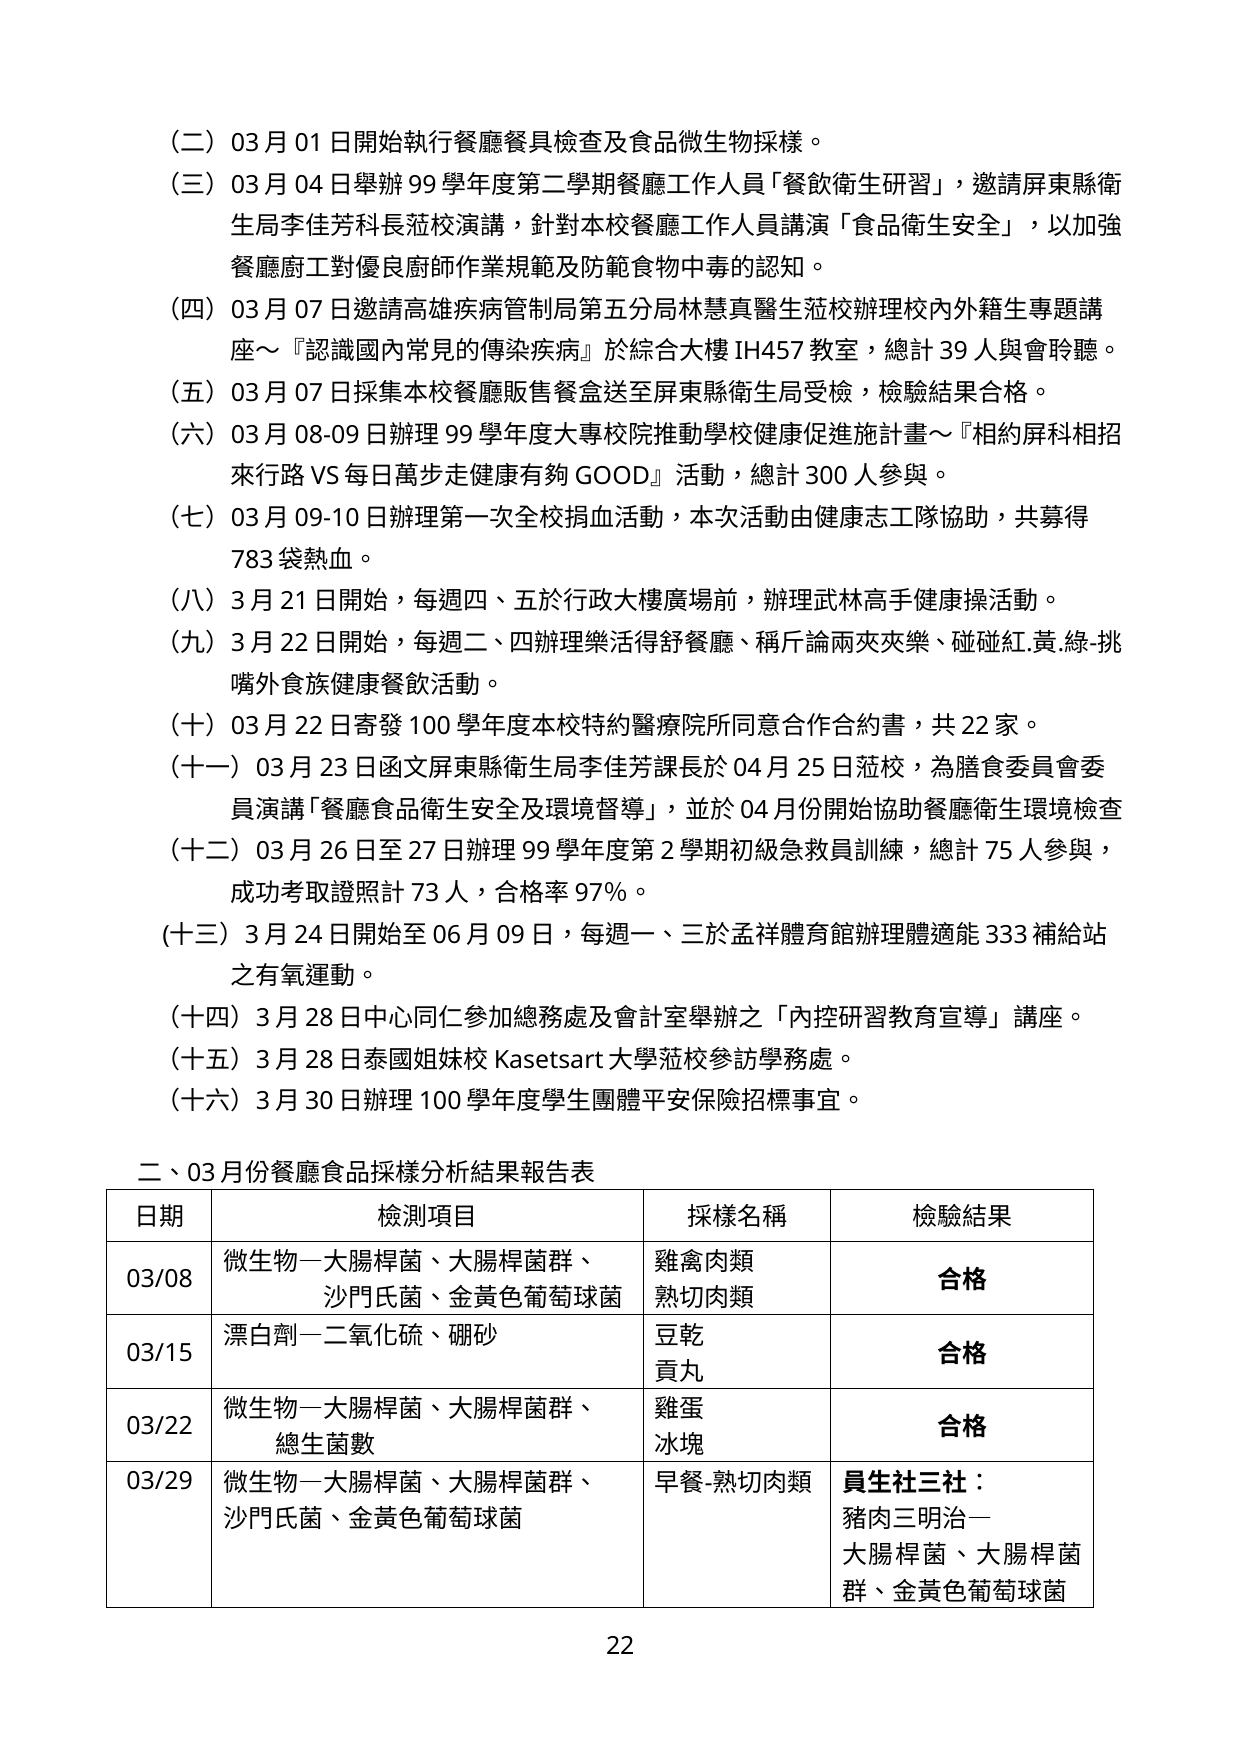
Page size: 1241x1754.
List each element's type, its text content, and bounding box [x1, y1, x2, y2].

table_cell 雞禽肉類 熟切肉類 [644, 1242, 830, 1314]
text 二、03月份餐廳食品採樣分析結果報告表 [137, 1152, 1122, 1188]
table_header 採樣名稱 [644, 1190, 830, 1241]
text （八）3月21日開始，每週四、五於行政大樓廣場前，辦理武林高手健康操活動。 [156, 576, 1122, 618]
text （九）3月22日開始，每週二、四辦理樂活得舒餐廳、稱斤論兩夾夾樂、碰碰紅.黃.綠-挑嘴外食族健康餐飲活動。 [156, 618, 1122, 701]
text （四）03月07日邀請高雄疾病管制局第五分局林慧真醫生蒞校辦理校內外籍生專題講座～『認識國內常見的傳染疾病』於綜合大樓IH457教室，總計39人與會聆聽。 [156, 285, 1122, 368]
table_header 檢驗結果 [831, 1190, 1093, 1241]
table_cell 微生物—大腸桿菌、大腸桿菌群、 總生菌數 [212, 1389, 643, 1461]
table_cell 03/29 [107, 1462, 211, 1607]
text （十五）3月28日泰國姐妹校Kasetsart大學蒞校參訪學務處。 [156, 1035, 1122, 1076]
text （六）03月08-09日辦理99學年度大專校院推動學校健康促進施計畫～『相約屏科相招來行路VS每日萬步走健康有夠GOOD』活動，總計300人參與。 [156, 410, 1122, 493]
table_cell 微生物—大腸桿菌、大腸桿菌群、 沙門氏菌、金黃色葡萄球菌 [212, 1462, 643, 1607]
table_cell 合格 [831, 1389, 1093, 1461]
text (十三）3月24日開始至06月09日，每週一、三於孟祥體育館辦理體適能333補給站之有氧運動。 [156, 910, 1122, 993]
table_header 檢測項目 [212, 1190, 643, 1241]
text （二）03月01日開始執行餐廳餐具檢查及食品微生物採樣。 [156, 118, 1122, 160]
table_cell 豆乾 貢丸 [644, 1315, 830, 1388]
text （十四）3月28日中心同仁參加總務處及會計室舉辦之「內控研習教育宣導」講座。 [156, 993, 1122, 1035]
table_cell 微生物—大腸桿菌、大腸桿菌群、 沙門氏菌、金黃色葡萄球菌 [212, 1242, 643, 1314]
text （十）03月22日寄發100學年度本校特約醫療院所同意合作合約書，共22家。 [156, 701, 1122, 743]
table_cell 漂白劑—二氧化硫、硼砂 [212, 1315, 643, 1388]
table_cell 03/22 [107, 1389, 211, 1461]
table_cell 雞蛋 冰塊 [644, 1389, 830, 1461]
text （三）03月04日舉辦99學年度第二學期餐廳工作人員「餐飲衛生研習」，邀請屏東縣衛生局李佳芳科長蒞校演講，針對本校餐廳工作人員講演「食品衛生安全」，以加強餐廳廚工對優良廚師作業規範及防範食物中毒的認知。 [156, 160, 1122, 285]
text （五）03月07日採集本校餐廳販售餐盒送至屏東縣衛生局受檢，檢驗結果合格。 [156, 368, 1122, 410]
text （七）03月09-10日辦理第一次全校捐血活動，本次活動由健康志工隊協助，共募得783袋熱血。 [156, 493, 1122, 576]
table_cell 合格 [831, 1315, 1093, 1388]
text （十一）03月23日函文屏東縣衛生局李佳芳課長於04月25日蒞校，為膳食委員會委員演講「餐廳食品衛生安全及環境督導」，並於04月份開始協助餐廳衛生環境檢查。 [156, 743, 1122, 826]
table_cell 員生社三社： 豬肉三明治— 大腸桿菌、大腸桿菌群、金黃色葡萄球菌 [831, 1462, 1093, 1607]
table_cell 合格 [831, 1242, 1093, 1314]
table_cell 早餐-熟切肉類 [644, 1462, 830, 1607]
table_cell 03/08 [107, 1242, 211, 1314]
text （十二）03月26日至27日辦理99學年度第2學期初級急救員訓練，總計75人參與，成功考取證照計73人，合格率97％。 [156, 826, 1122, 910]
text （十六）3月30日辦理100學年度學生團體平安保險招標事宜。 [156, 1076, 1122, 1118]
table_cell 03/15 [107, 1315, 211, 1388]
table_header 日期 [107, 1190, 211, 1241]
